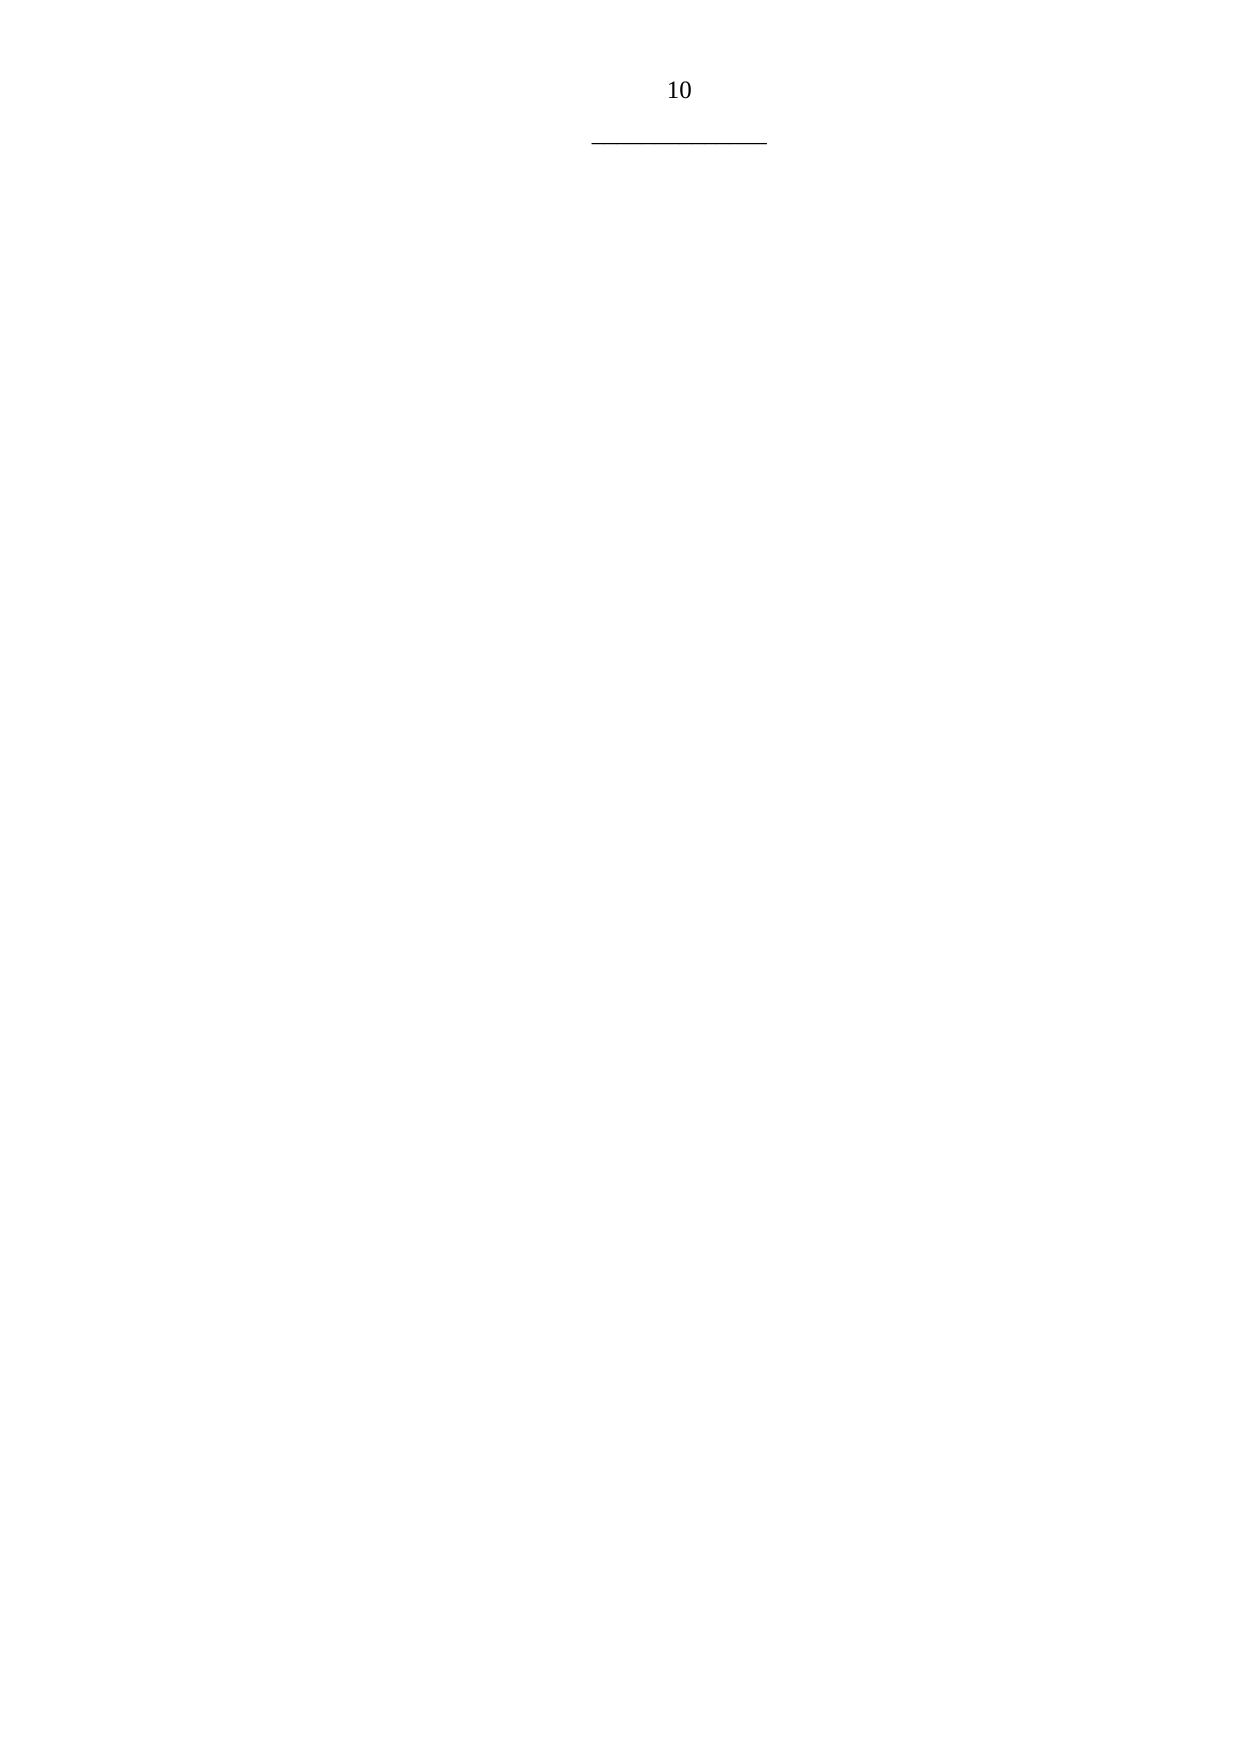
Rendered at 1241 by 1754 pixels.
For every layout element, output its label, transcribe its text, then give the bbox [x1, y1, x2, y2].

text ______________ [177, 118, 1181, 147]
